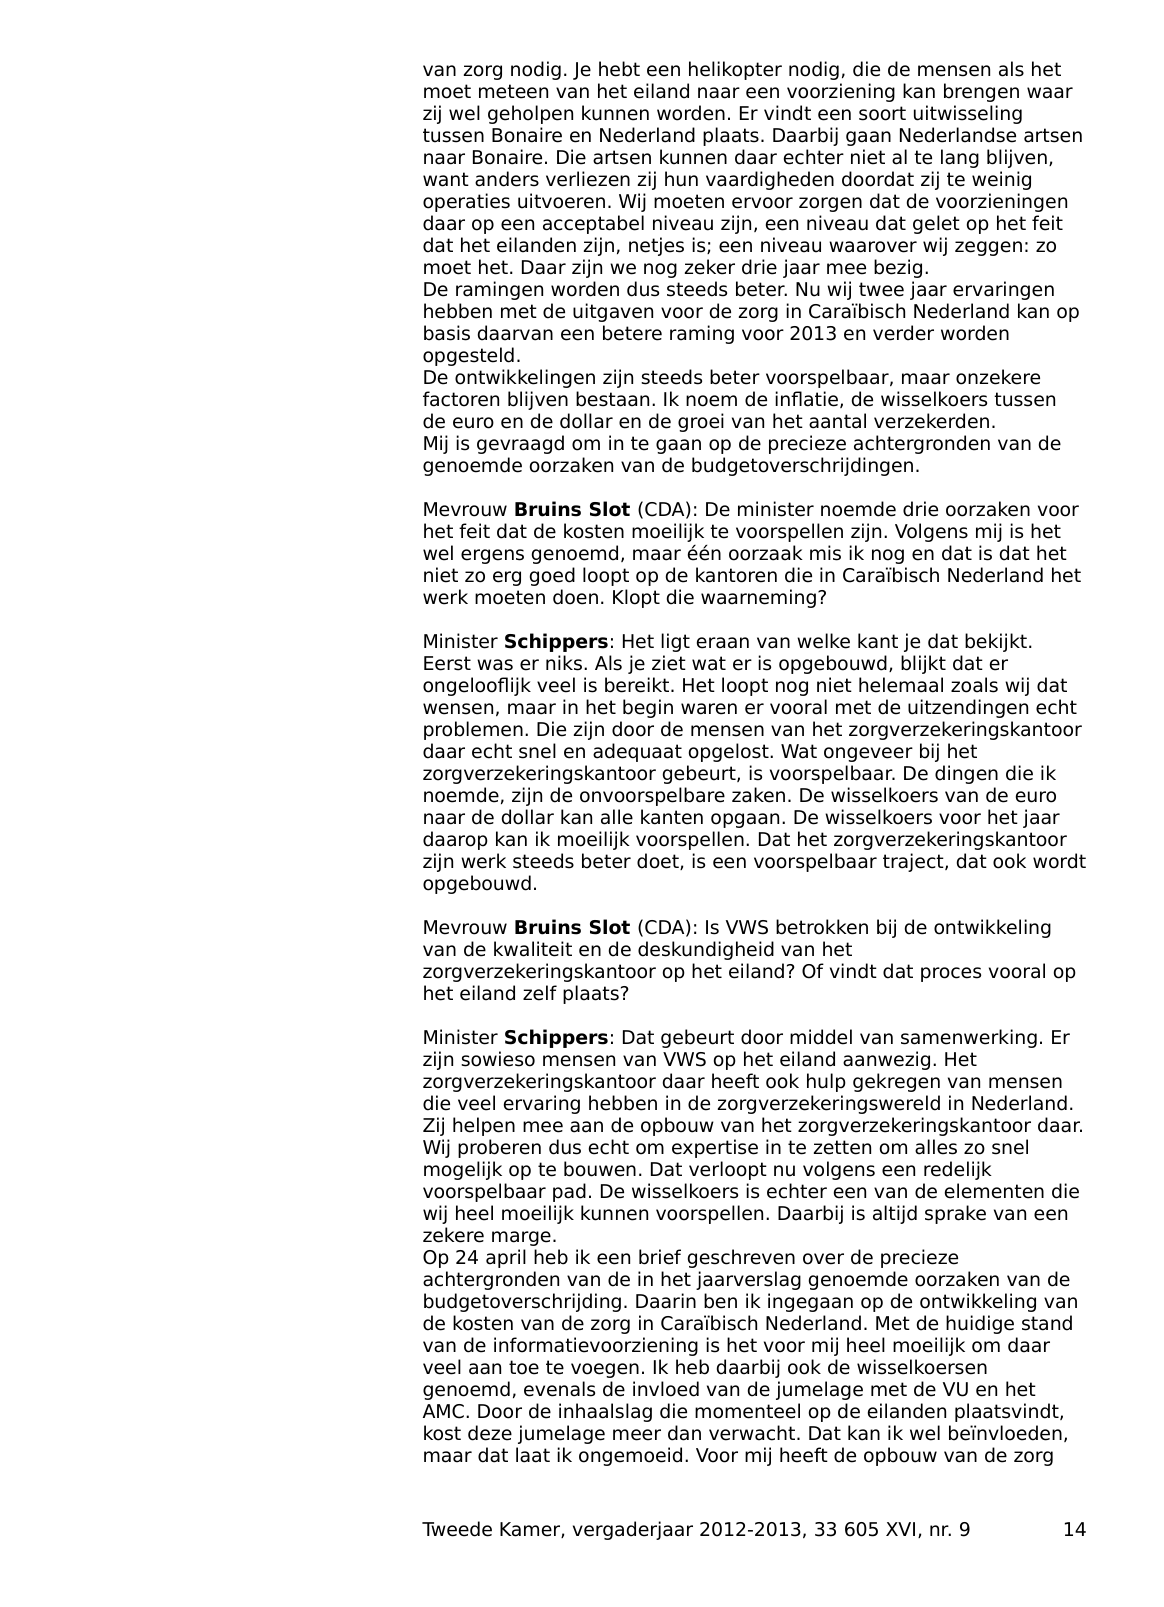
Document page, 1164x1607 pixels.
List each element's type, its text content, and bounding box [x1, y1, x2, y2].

text Mij is gevraagd om in te gaan op de precieze achtergronden van de genoemde oorzaken van de budgetoverschrijdingen. [422, 433, 1087, 477]
text van zorg nodig. Je hebt een helikopter nodig, die de mensen als het moet meteen van het eiland naar een voorziening kan brengen waar zij wel geholpen kunnen worden. Er vindt een soort uitwisseling tussen Bonaire en Nederland plaats. Daarbij gaan Nederlandse artsen naar Bonaire. Die artsen kunnen daar echter niet al te lang blijven, want anders verliezen zij hun vaardigheden doordat zij te weinig operaties uitvoeren. Wij moeten ervoor zorgen dat de voorzieningen daar op een acceptabel niveau zijn, een niveau dat gelet op het feit dat het eilanden zijn, netjes is; een niveau waarover wij zeggen: zo moet het. Daar zijn we nog zeker drie jaar mee bezig. [422, 59, 1087, 279]
text Mevrouw Bruins Slot (CDA): De minister noemde drie oorzaken voor het feit dat de kosten moeilijk te voorspellen zijn. Volgens mij is het wel ergens genoemd, maar één oorzaak mis ik nog en dat is dat het niet zo erg goed loopt op de kantoren die in Caraïbisch Nederland het werk moeten doen. Klopt die waarneming? [422, 499, 1087, 609]
text Mevrouw Bruins Slot (CDA): Is VWS betrokken bij de ontwikkeling van de kwaliteit en de deskundigheid van het zorgverzekeringskantoor op het eiland? Of vindt dat proces vooral op het eiland zelf plaats? [422, 917, 1087, 1005]
text De ontwikkelingen zijn steeds beter voorspelbaar, maar onzekere factoren blijven bestaan. Ik noem de inflatie, de wisselkoers tussen de euro en de dollar en de groei van het aantal verzekerden. [422, 367, 1087, 433]
text De ramingen worden dus steeds beter. Nu wij twee jaar ervaringen hebben met de uitgaven voor de zorg in Caraïbisch Nederland kan op basis daarvan een betere raming voor 2013 en verder worden opgesteld. [422, 279, 1087, 367]
text Minister Schippers: Dat gebeurt door middel van samenwerking. Er zijn sowieso mensen van VWS op het eiland aanwezig. Het zorgverzekeringskantoor daar heeft ook hulp gekregen van mensen die veel ervaring hebben in de zorgverzekeringswereld in Nederland. Zij helpen mee aan de opbouw van het zorgverzekeringskantoor daar. Wij proberen dus echt om expertise in te zetten om alles zo snel mogelijk op te bouwen. Dat verloopt nu volgens een redelijk voorspelbaar pad. De wisselkoers is echter een van de elementen die wij heel moeilijk kunnen voorspellen. Daarbij is altijd sprake van een zekere marge. [422, 1027, 1087, 1247]
text Op 24 april heb ik een brief geschreven over de precieze achtergronden van de in het jaarverslag genoemde oorzaken van de budgetoverschrijding. Daarin ben ik ingegaan op de ontwikkeling van de kosten van de zorg in Caraïbisch Nederland. Met de huidige stand van de informatievoorziening is het voor mij heel moeilijk om daar veel aan toe te voegen. Ik heb daarbij ook de wisselkoersen genoemd, evenals de invloed van de jumelage met de VU en het AMC. Door de inhaalslag die momenteel op de eilanden plaatsvindt, kost deze jumelage meer dan verwacht. Dat kan ik wel beïnvloeden, maar dat laat ik ongemoeid. Voor mij heeft de opbouw van de zorg [422, 1247, 1087, 1467]
text Minister Schippers: Het ligt eraan van welke kant je dat bekijkt. Eerst was er niks. Als je ziet wat er is opgebouwd, blijkt dat er ongelooflijk veel is bereikt. Het loopt nog niet helemaal zoals wij dat wensen, maar in het begin waren er vooral met de uitzendingen echt problemen. Die zijn door de mensen van het zorgverzekeringskantoor daar echt snel en adequaat opgelost. Wat ongeveer bij het zorgverzekeringskantoor gebeurt, is voorspelbaar. De dingen die ik noemde, zijn de onvoorspelbare zaken. De wisselkoers van de euro naar de dollar kan alle kanten opgaan. De wisselkoers voor het jaar daarop kan ik moeilijk voorspellen. Dat het zorgverzekeringskantoor zijn werk steeds beter doet, is een voorspelbaar traject, dat ook wordt opgebouwd. [422, 631, 1087, 895]
